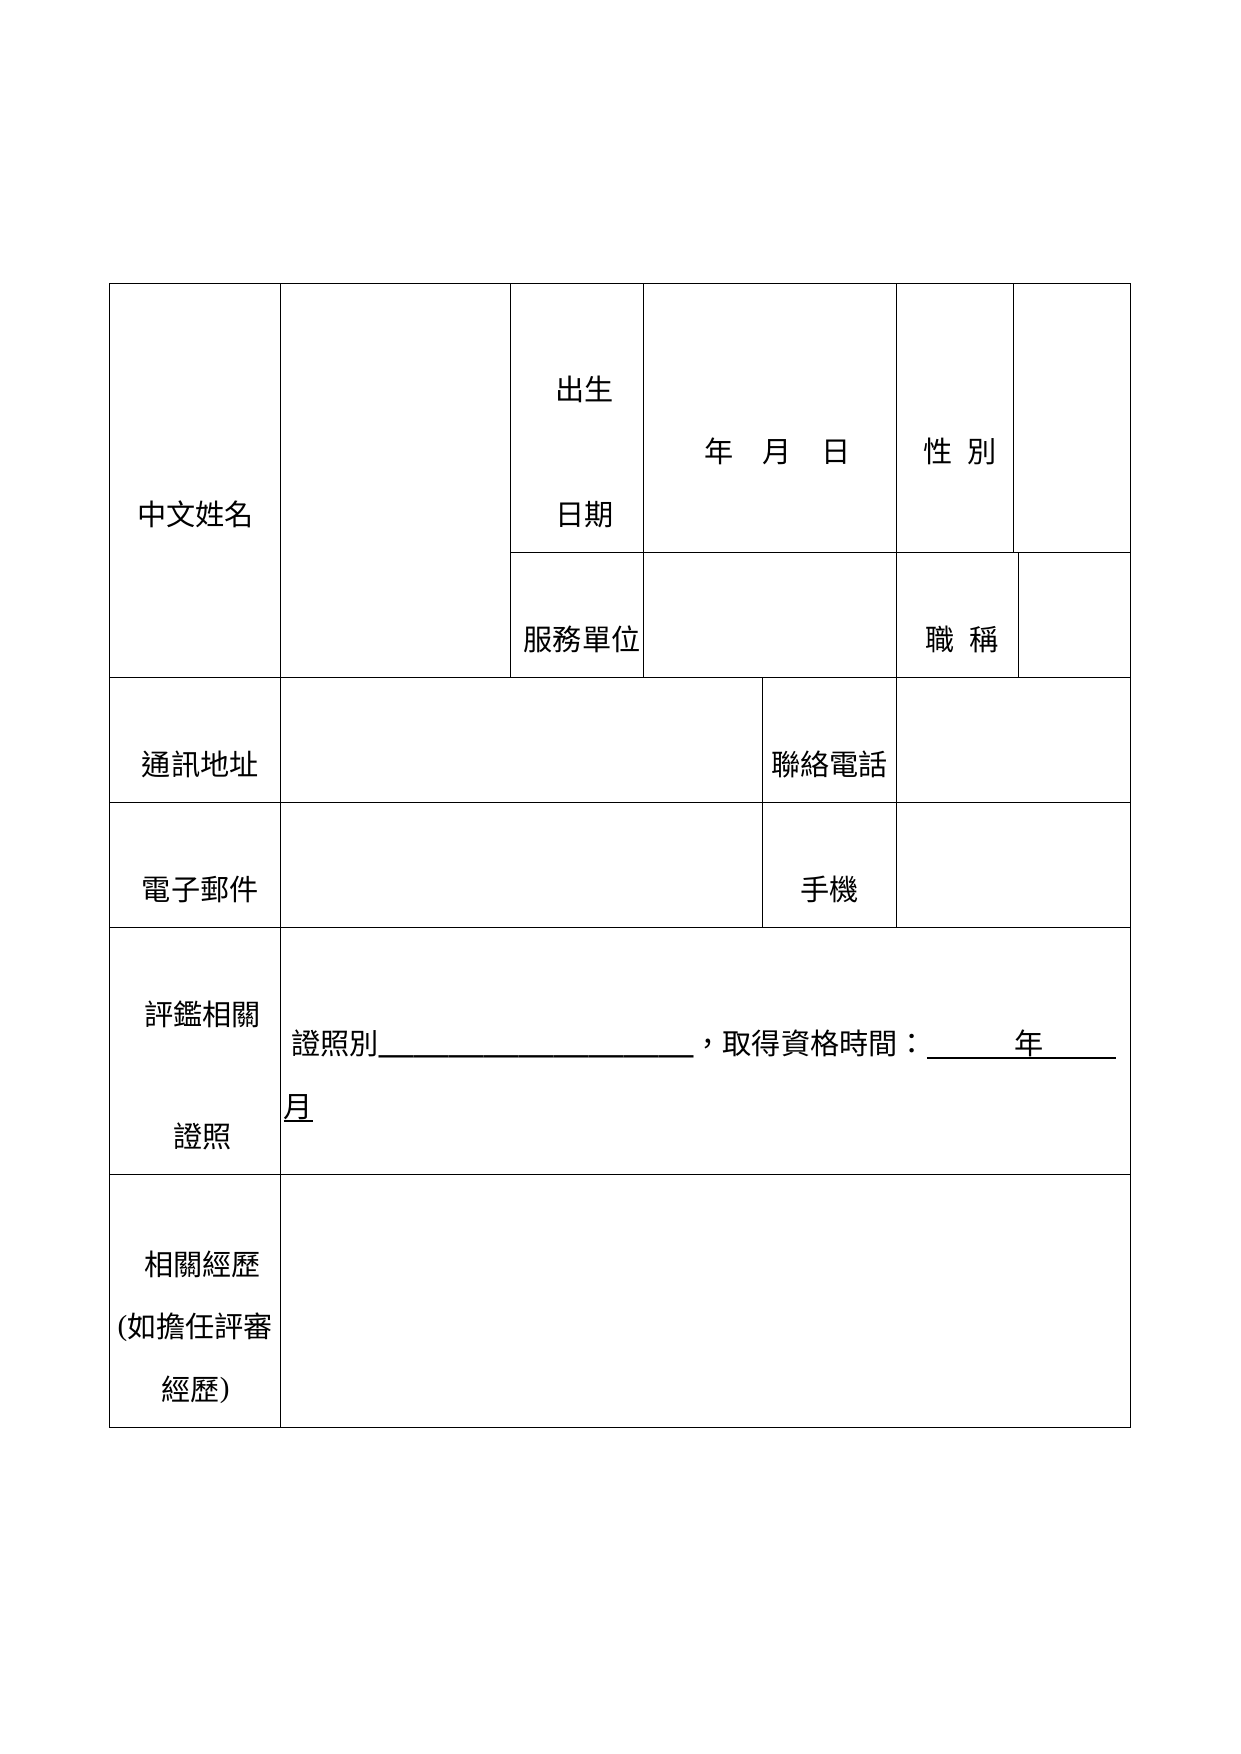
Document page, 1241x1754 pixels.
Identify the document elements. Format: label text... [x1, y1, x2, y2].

table_cell [1019, 553, 1130, 677]
table_header [1014, 284, 1130, 552]
table_cell [897, 678, 1130, 802]
table_cell [281, 803, 762, 927]
table_header 性 別 [897, 284, 1013, 552]
table_header [281, 284, 510, 677]
table_cell 證照別__________________，取得資格時間： 年 月 [281, 928, 1130, 1174]
table_cell [281, 1175, 1130, 1427]
table_cell 聯絡電話 [763, 678, 896, 802]
table_header 出生 日期 [511, 284, 643, 552]
table_cell 手機 [763, 803, 896, 927]
table_cell 相關經歷(如擔任評審經歷) [110, 1175, 280, 1427]
table_cell 通訊地址 [110, 678, 280, 802]
table_cell 服務單位 [511, 553, 643, 677]
table_cell 評鑑相關 證照 [110, 928, 280, 1174]
table_header 中文姓名 [110, 284, 280, 677]
table_cell [281, 678, 762, 802]
table_header 年 月 日 [644, 284, 896, 552]
table_cell [644, 553, 896, 677]
table_cell 職 稱 [897, 553, 1018, 677]
table_cell [897, 803, 1130, 927]
table_cell 電子郵件 [110, 803, 280, 927]
